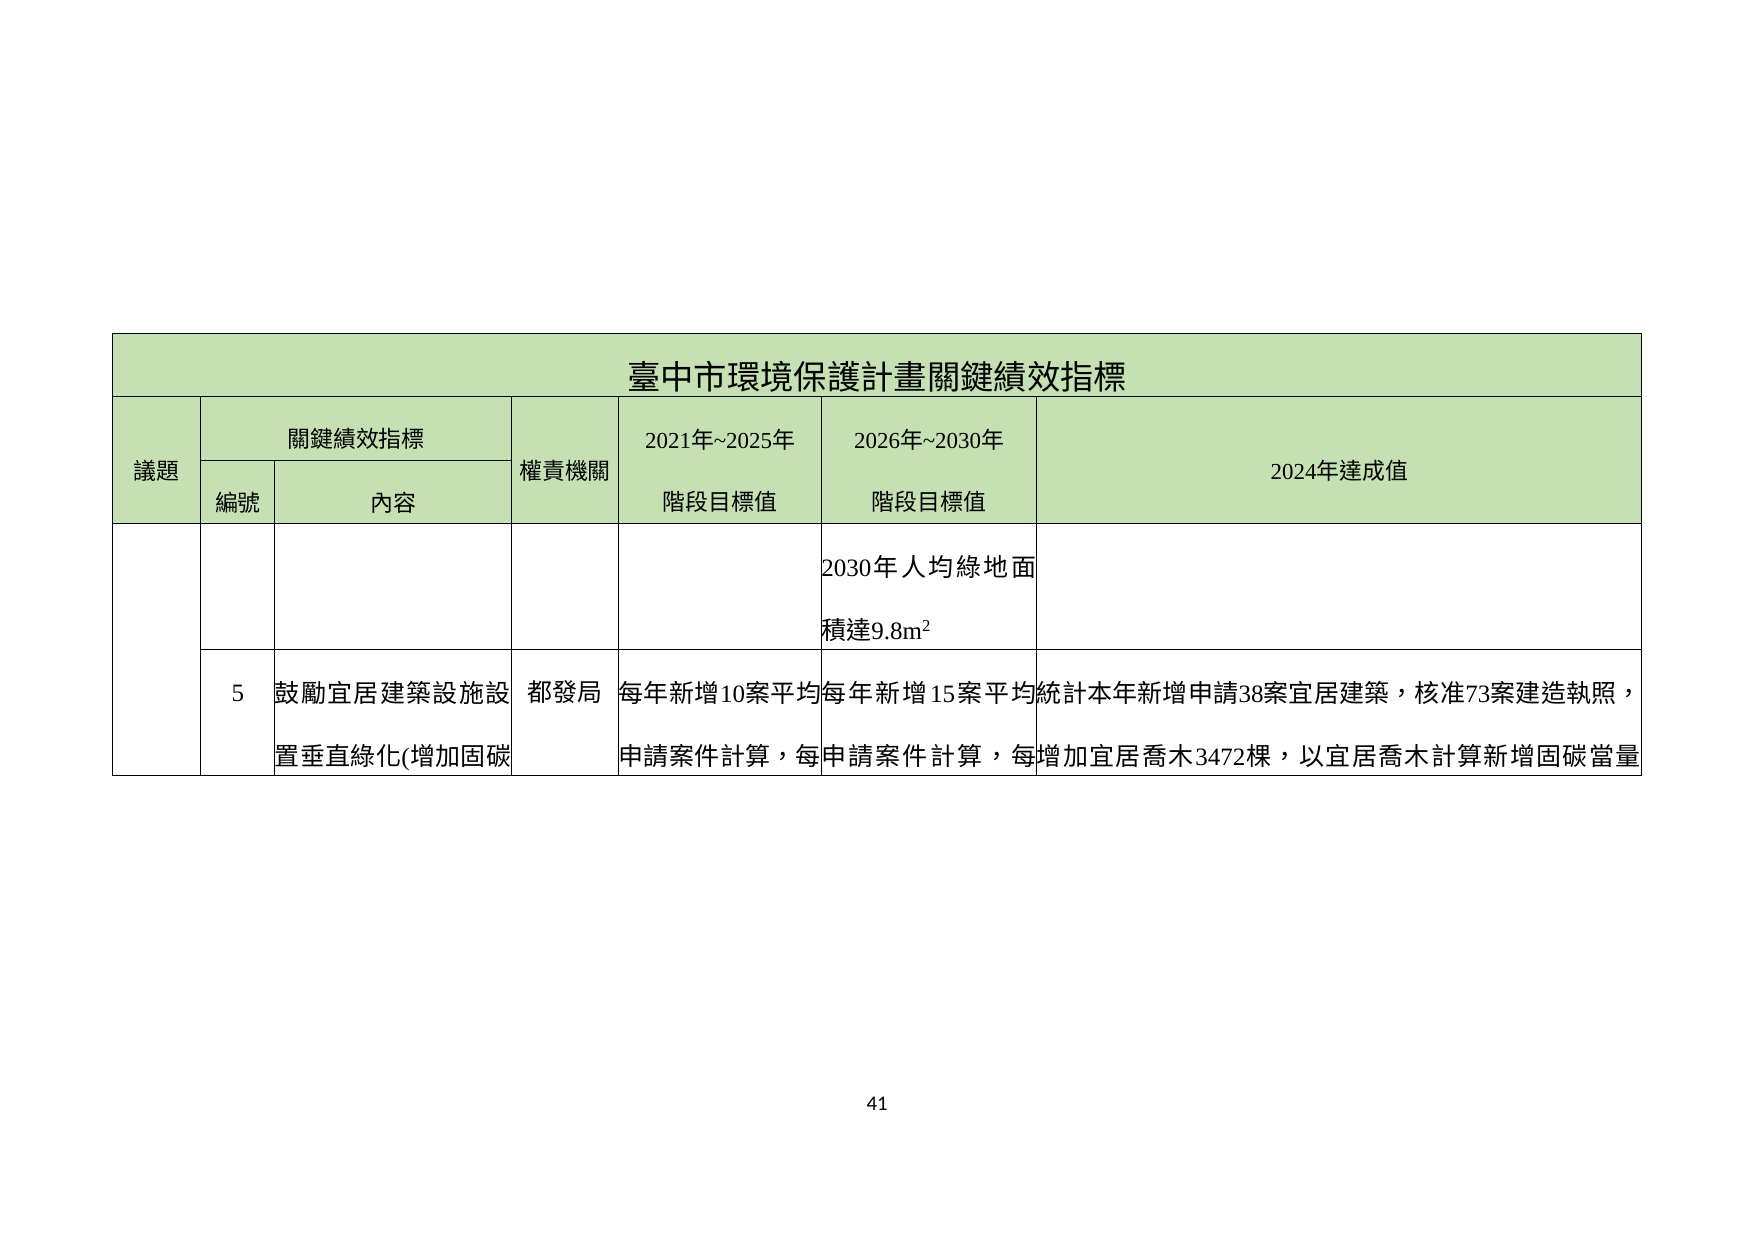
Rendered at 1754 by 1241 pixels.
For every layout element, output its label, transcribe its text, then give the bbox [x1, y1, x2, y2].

table_cell 統計本年新增申請38案宜居建築，核准73案建造執照，增加宜居喬木3472棵，以宜居喬木計算新增固碳當量 [1037, 650, 1641, 775]
table_cell 2030年人均綠地面積達9.8m2 [822, 524, 1036, 649]
table_cell 2026年~2030年 階段目標值 [822, 397, 1036, 523]
table_header 臺中市環境保護計畫關鍵績效指標 [113, 334, 1641, 396]
table_cell 議題 [113, 397, 200, 523]
table_cell [619, 524, 821, 649]
table_cell 編號 [201, 461, 274, 523]
table_cell 都發局 [512, 650, 618, 775]
table_cell 2024年達成值 [1037, 397, 1641, 523]
table_cell [1037, 524, 1641, 649]
table_cell 權責機關 [512, 397, 618, 523]
table_cell 內容 [275, 461, 511, 523]
table_cell [512, 524, 618, 649]
table_cell 關鍵績效指標 [201, 397, 511, 460]
table_cell 每年新增15案平均申請案件計算，每 [822, 650, 1036, 775]
table_cell 5 [201, 650, 274, 775]
table_cell 每年新增10案平均申請案件計算，每 [619, 650, 821, 775]
table_cell [275, 524, 511, 649]
table_cell 鼓勵宜居建築設施設置垂直綠化(增加固碳 [275, 650, 511, 775]
table_cell [201, 524, 274, 649]
table_cell [113, 524, 200, 775]
table_cell 2021年~2025年 階段目標值 [619, 397, 821, 523]
